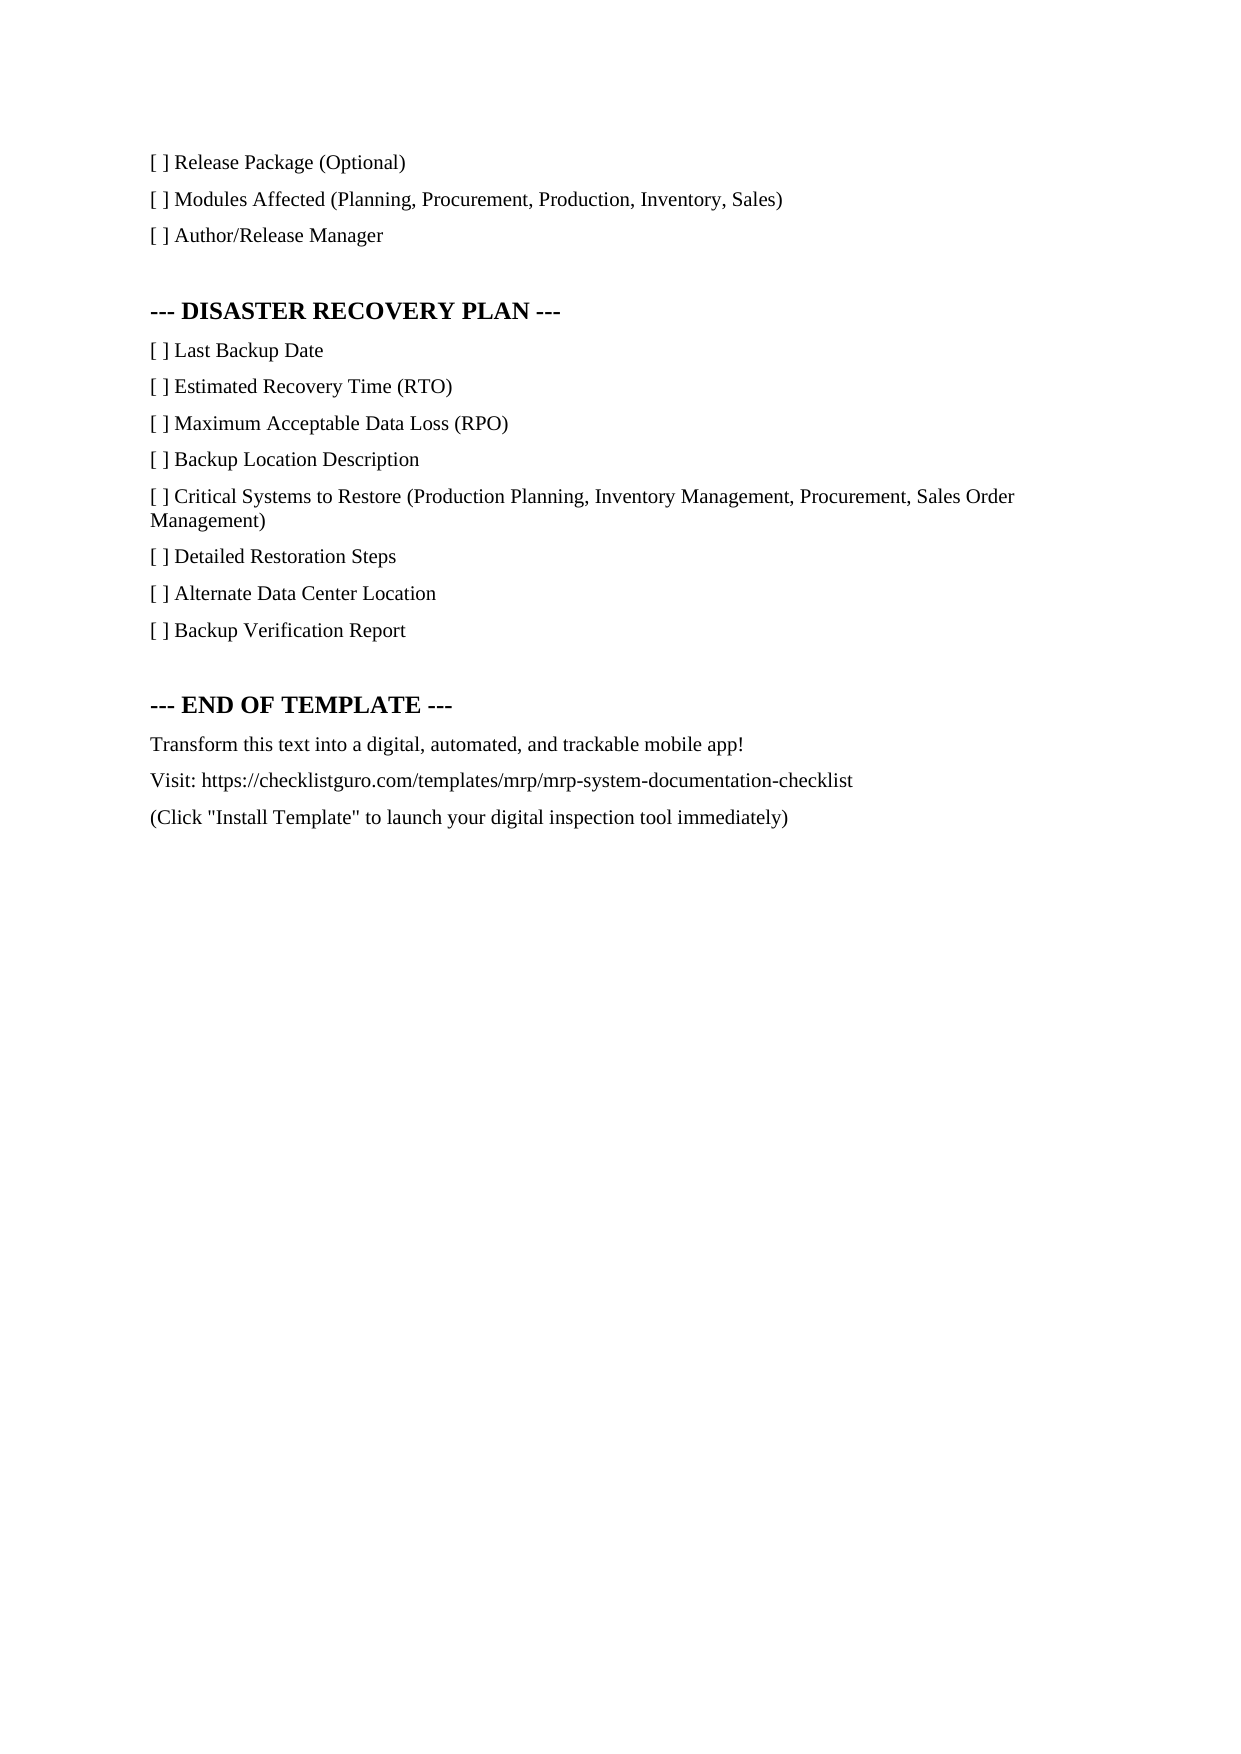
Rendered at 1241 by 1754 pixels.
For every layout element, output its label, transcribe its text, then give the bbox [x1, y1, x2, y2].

text [ ] Author/Release Manager [150, 223, 1090, 247]
text Visit: https://checklistguro.com/templates/mrp/mrp-system-documentation-checklist [150, 768, 1090, 792]
text [ ] Backup Location Description [150, 447, 1090, 471]
text --- DISASTER RECOVERY PLAN --- [150, 296, 1090, 325]
text [ ] Critical Systems to Restore (Production Planning, Inventory Management, Procurement, Sales Order Management) [150, 484, 1090, 532]
text --- END OF TEMPLATE --- [150, 691, 1090, 719]
text [ ] Estimated Recovery Time (RTO) [150, 374, 1090, 398]
text (Click "Install Template" to launch your digital inspection tool immediately) [150, 805, 1090, 829]
text [ ] Detailed Restoration Steps [150, 544, 1090, 568]
text [ ] Backup Verification Report [150, 617, 1090, 642]
text [ ] Alternate Data Center Location [150, 581, 1090, 605]
text [ ] Last Backup Date [150, 337, 1090, 362]
text [ ] Modules Affected (Planning, Procurement, Production, Inventory, Sales) [150, 187, 1090, 211]
text Transform this text into a digital, automated, and trackable mobile app! [150, 732, 1090, 756]
text [ ] Maximum Acceptable Data Loss (RPO) [150, 411, 1090, 435]
text [ ] Release Package (Optional) [150, 150, 1090, 174]
